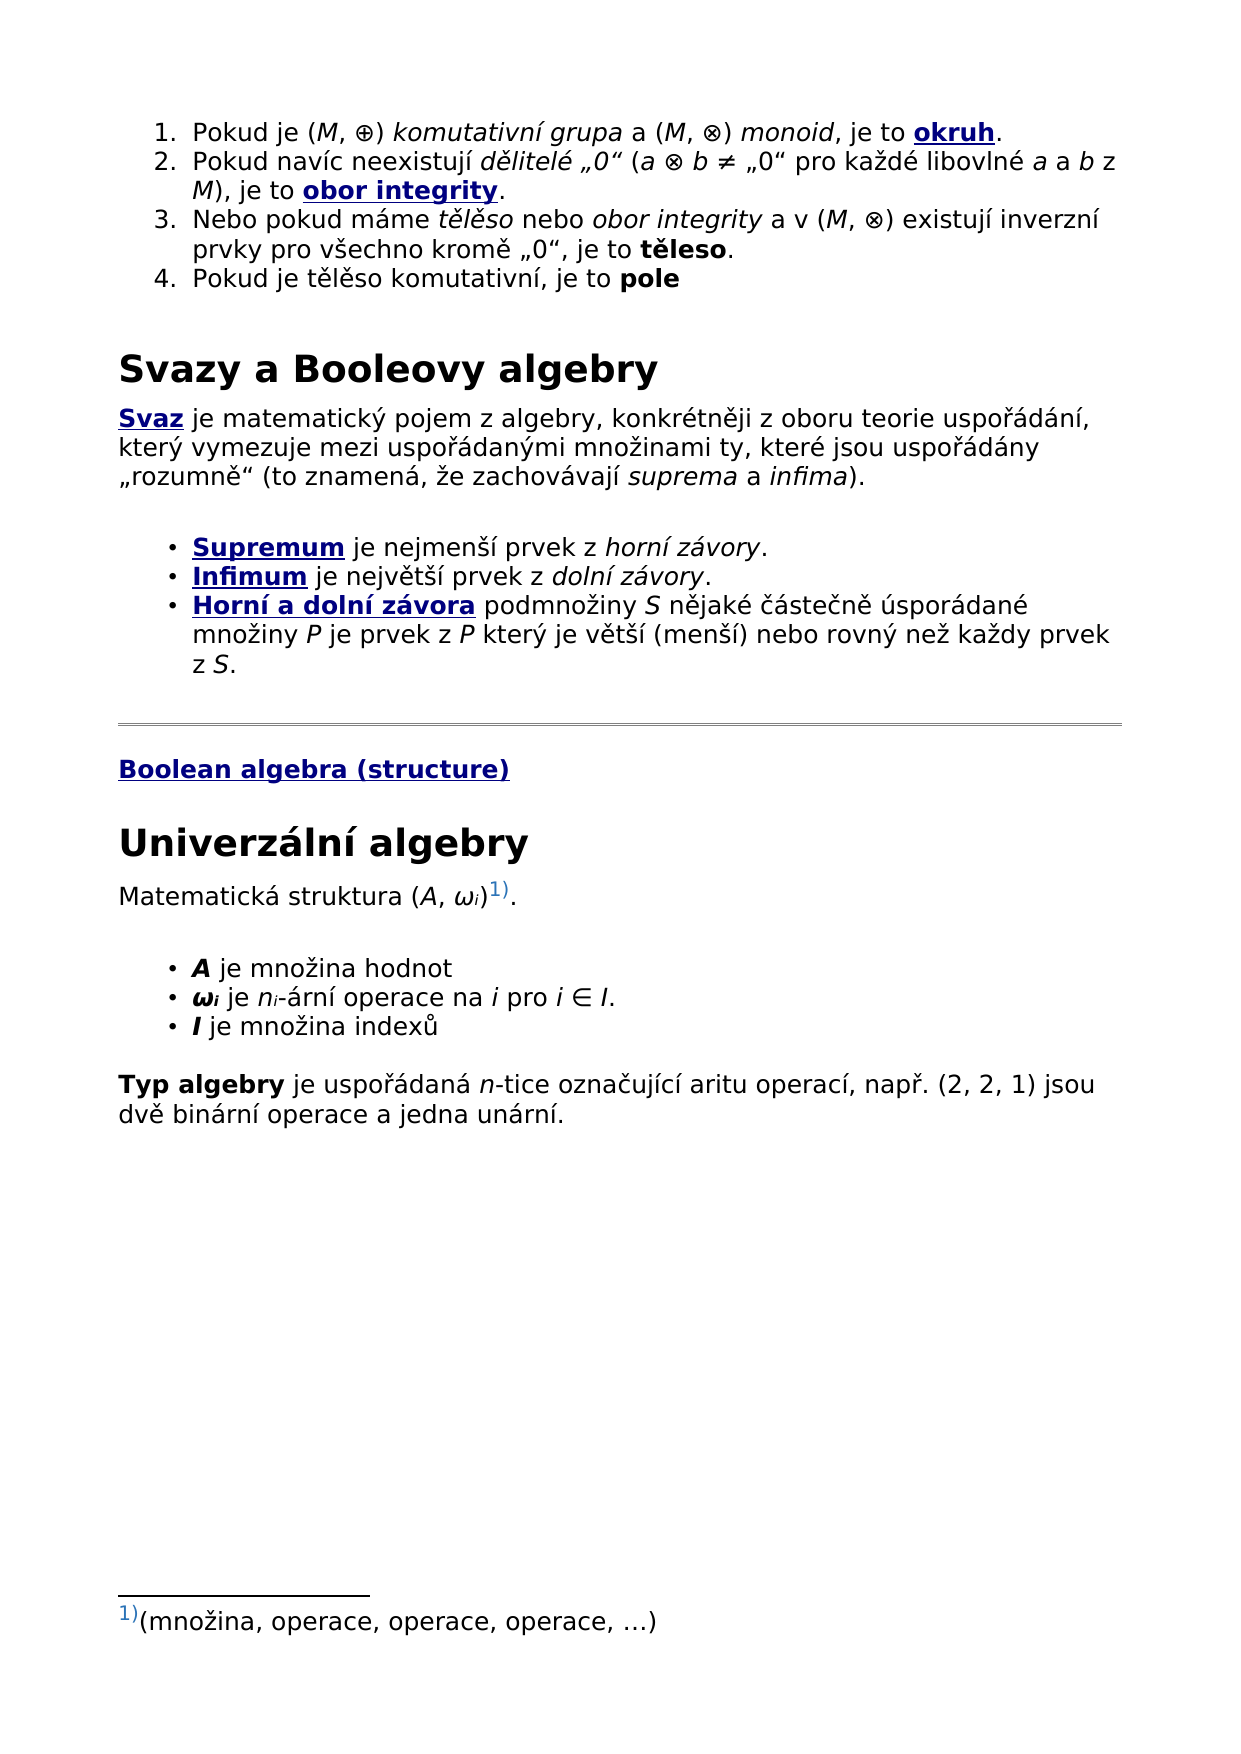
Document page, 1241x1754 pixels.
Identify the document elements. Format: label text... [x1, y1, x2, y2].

list Horní a dolní závora podmnožiny S nějaké částečně úsporádané množiny P je prvek z P který je větší (menší) nebo rovný než každy prvek z S. [177, 592, 1122, 679]
text Typ algebry je uspořádaná n-tice označující aritu operací, např. (2, 2, 1) jsou dvě binární operace a jedna unární. [118, 1071, 1122, 1129]
text Boolean algebra (structure) [118, 755, 1122, 784]
text Matematická struktura (A, ωᵢ). [118, 878, 1122, 912]
subtitle Svazy a Booleovy algebry [118, 348, 1122, 391]
subtitle Univerzální algebry [118, 822, 1122, 865]
text Svaz je matematický pojem z algebry, konkrétněji z oboru teorie uspořádání, který vymezuje mezi uspořádanými množinami ty, které jsou uspořádány „rozumně“ (to znamená, že zachovávají suprema a infima). [118, 404, 1122, 491]
list A je množina hodnot [177, 954, 1122, 983]
list Nebo pokud máme tělěso nebo obor integrity a v (M, ⊗) existují inverzní prvky pro všechno kromě „0“, je to těleso. [177, 206, 1122, 264]
list I je množina indexů [177, 1012, 1122, 1041]
list Pokud je tělěso komutativní, je to pole [177, 264, 1122, 293]
list Pokud je (M, ⊕) komutativní grupa a (M, ⊗) monoid, je to okruh. [177, 118, 1122, 147]
text (množina, operace, operace, operace, …) [118, 1602, 1122, 1636]
list Supremum je nejmenší prvek z horní závory. [177, 533, 1122, 562]
list ωᵢ je nᵢ-ární operace na i pro i ∈ I. [177, 983, 1122, 1012]
list Infimum je největší prvek z dolní závory. [177, 562, 1122, 592]
list Pokud navíc neexistují dělitelé „0“ (a ⊗ b ≠ „0“ pro každé libovlné a a b z M), je to obor integrity. [177, 147, 1122, 206]
